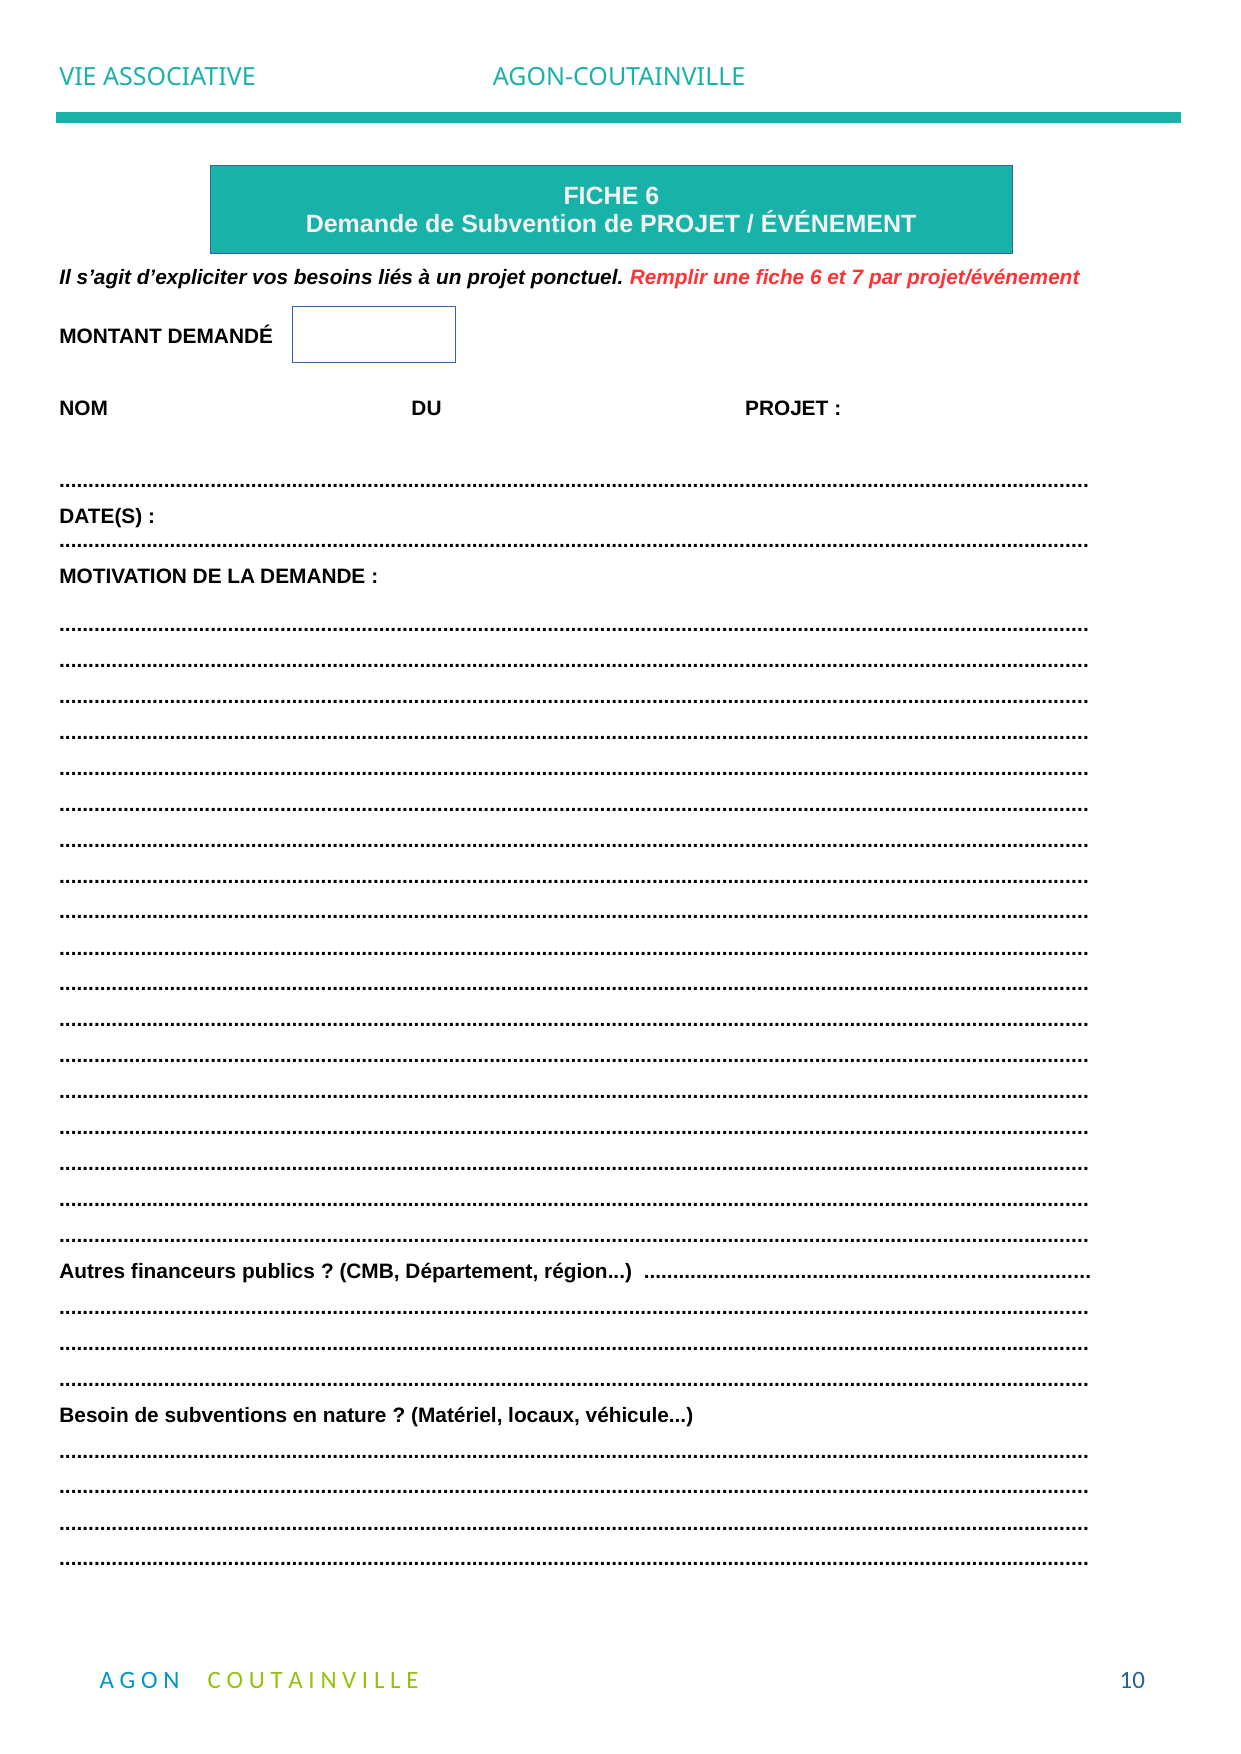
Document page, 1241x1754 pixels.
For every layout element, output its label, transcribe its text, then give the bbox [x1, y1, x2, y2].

text [456, 324, 1144, 348]
text DATE(S) : [59, 504, 1144, 528]
text MOTIVATION DE LA DEMANDE : [59, 564, 1144, 588]
text NOM DU PROJET : [59, 396, 1144, 468]
text Autres financeurs publics ? (CMB, Département, région...) [59, 1259, 1144, 1283]
text Besoin de subventions en nature ? (Matériel, locaux, véhicule...) [59, 1402, 1144, 1426]
text MONTANT DEMANDÉ [59, 324, 292, 348]
text Il s’agit d’expliciter vos besoins liés à un projet ponctuel. Remplir une fiche 6 et 7 par projet/événement [59, 264, 1144, 288]
